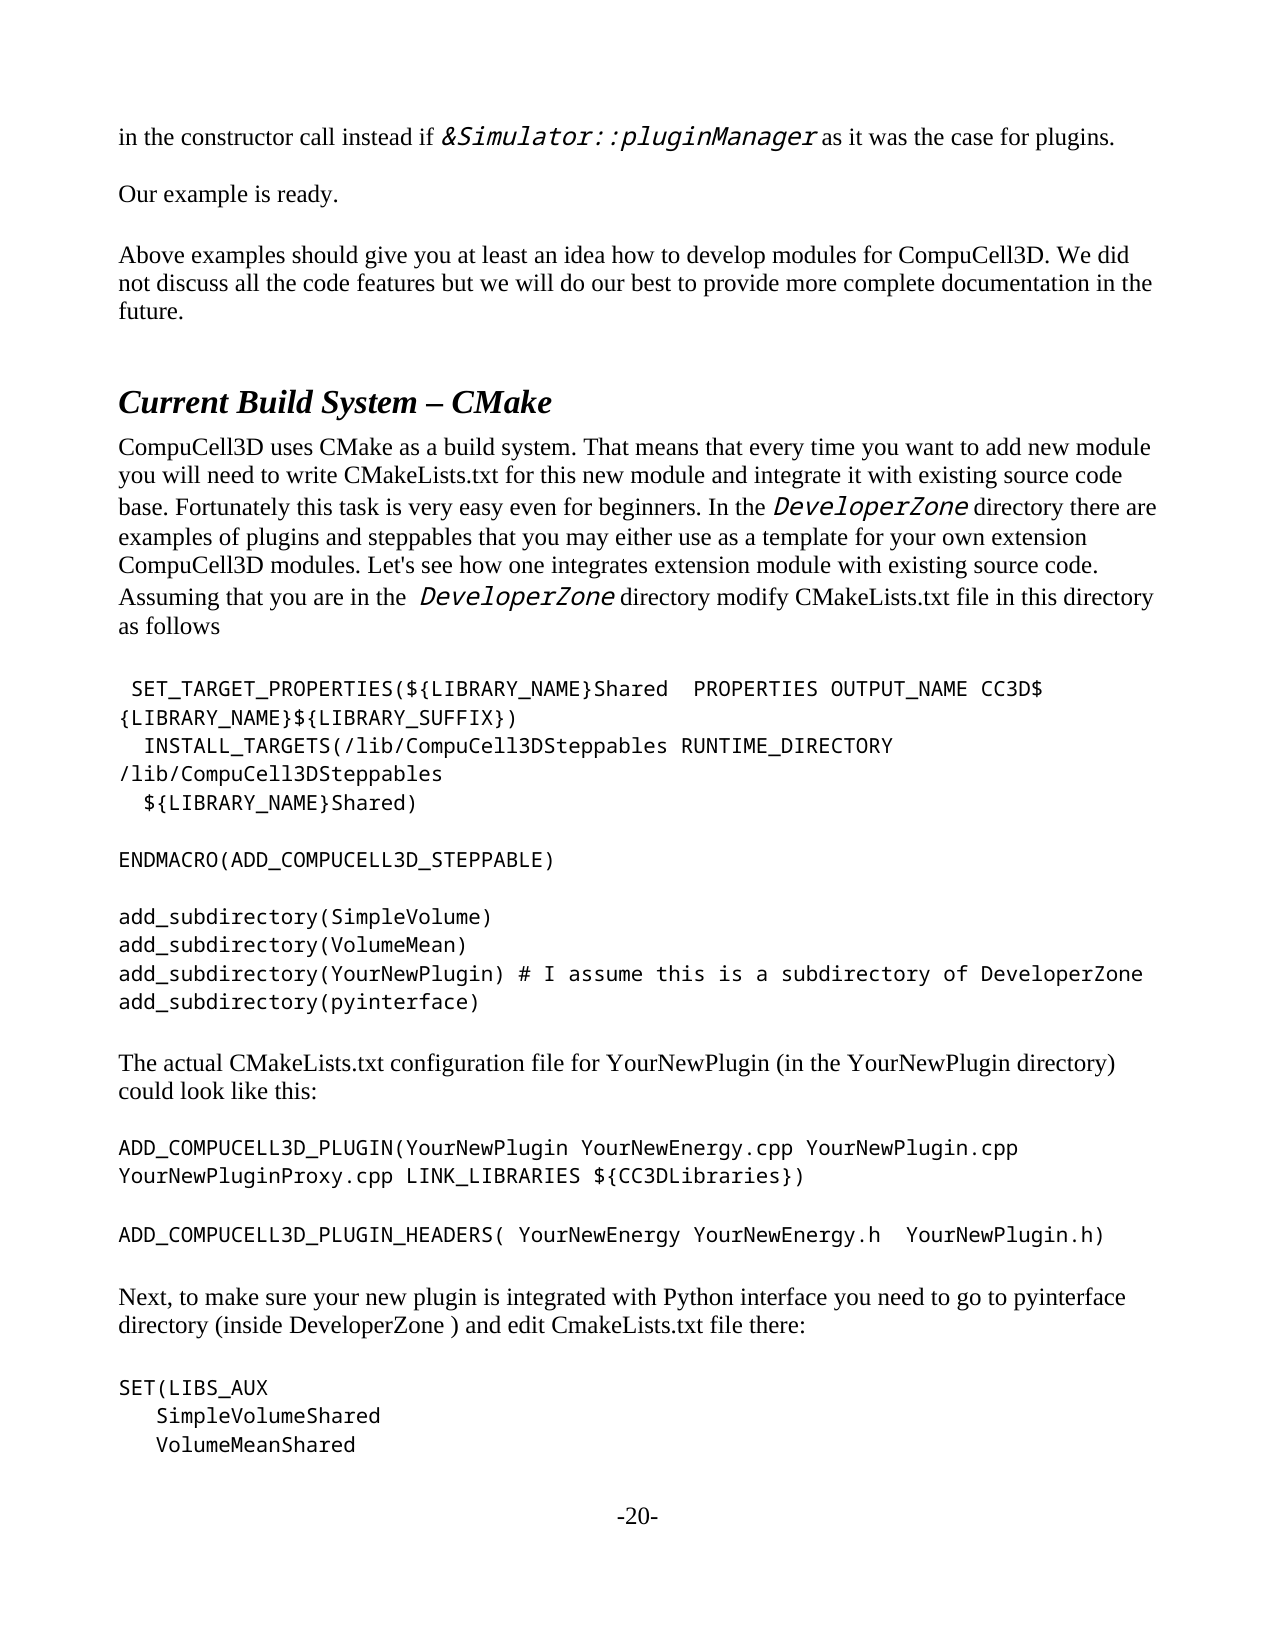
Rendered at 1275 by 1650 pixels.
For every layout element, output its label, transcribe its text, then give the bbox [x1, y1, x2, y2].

text add_subdirectory(YourNewPlugin) # I assume this is a subdirectory of DeveloperZone [118, 959, 1157, 987]
text Assuming that you are in the DeveloperZone directory modify CMakeLists.txt file in this directory as follows [118, 578, 1157, 640]
text SET(LIBS_AUX [118, 1373, 1157, 1401]
text in the constructor call instead if &Simulator::pluginManager as it was the case for plugins. [118, 118, 1157, 152]
text add_subdirectory(pyinterface) [118, 987, 1157, 1016]
text SET_TARGET_PROPERTIES(${LIBRARY_NAME}Shared PROPERTIES OUTPUT_NAME CC3D${LIBRARY_NAME}${LIBRARY_SUFFIX}) [118, 674, 1157, 731]
text The actual CMakeLists.txt configuration file for YourNewPlugin (in the YourNewPlugin directory) could look like this: [118, 1049, 1157, 1105]
text SimpleVolumeShared [118, 1401, 1157, 1430]
text Next, to make sure your new plugin is integrated with Python interface you need to go to pyinterface directory (inside DeveloperZone ) and edit CmakeLists.txt file there: [118, 1283, 1157, 1339]
subtitle Current Build System – CMake [118, 384, 1157, 421]
text ${LIBRARY_NAME}Shared) [118, 788, 1157, 816]
text Our example is ready. [118, 180, 1157, 208]
text ADD_COMPUCELL3D_PLUGIN_HEADERS( YourNewEnergy YourNewEnergy.h YourNewPlugin.h) [118, 1218, 1157, 1249]
text INSTALL_TARGETS(/lib/CompuCell3DSteppables RUNTIME_DIRECTORY /lib/CompuCell3DSteppables [118, 731, 1157, 788]
text ENDMACRO(ADD_COMPUCELL3D_STEPPABLE) [118, 845, 1157, 873]
text Above examples should give you at least an idea how to develop modules for CompuCell3D. We did not discuss all the code features but we will do our best to provide more complete documentation in the future. [118, 242, 1157, 325]
text add_subdirectory(SimpleVolume) [118, 902, 1157, 930]
text ADD_COMPUCELL3D_PLUGIN(YourNewPlugin YourNewEnergy.cpp YourNewPlugin.cpp YourNewPluginProxy.cpp LINK_LIBRARIES ${CC3DLibraries}) [118, 1133, 1157, 1189]
text add_subdirectory(VolumeMean) [118, 930, 1157, 959]
text CompuCell3D uses CMake as a build system. That means that every time you want to add new module you will need to write CMakeLists.txt for this new module and integrate it with existing source code base. Fortunately this task is very easy even for beginners. In the DeveloperZone directory there are examples of plugins and steppables that you may either use as a template for your own extension CompuCell3D modules. Let's see how one integrates extension module with existing source code. [118, 433, 1157, 578]
text VolumeMeanShared [118, 1430, 1157, 1458]
